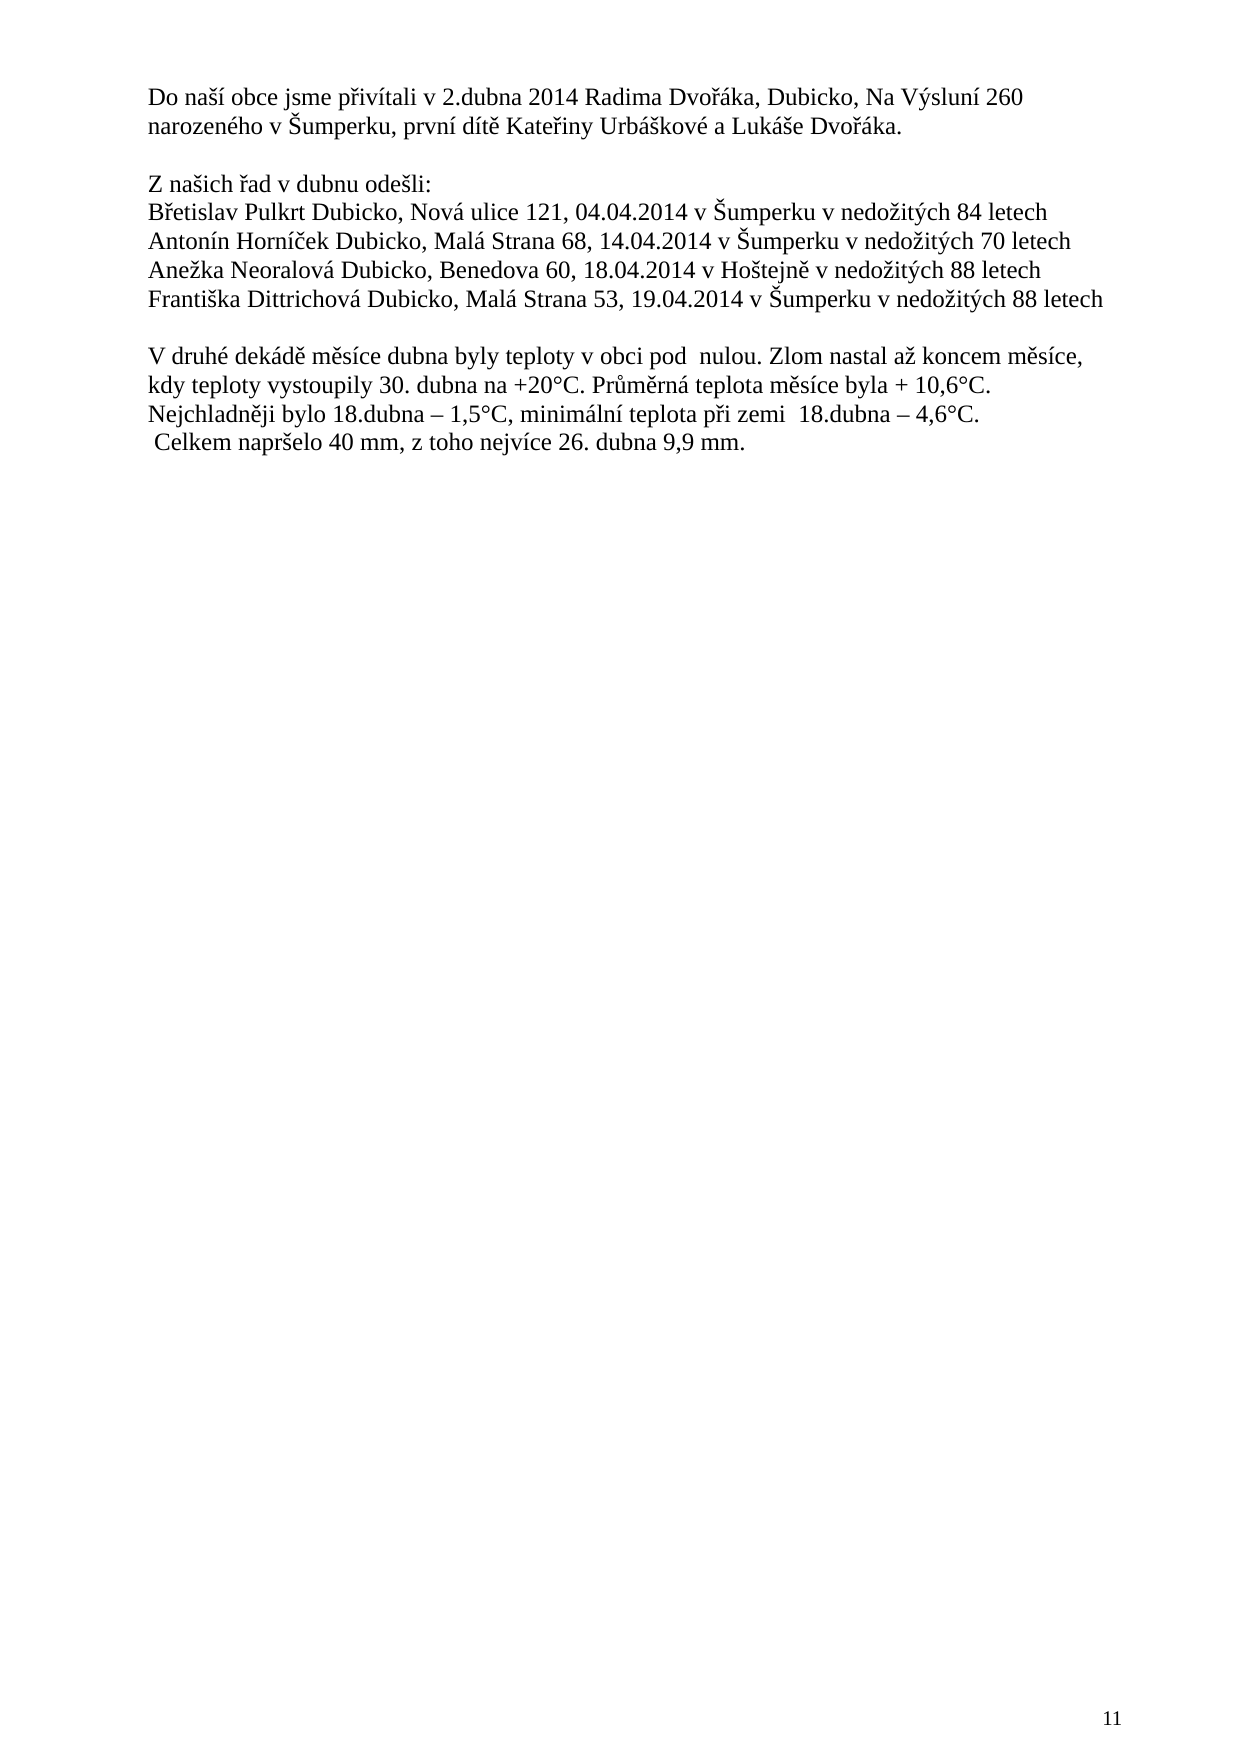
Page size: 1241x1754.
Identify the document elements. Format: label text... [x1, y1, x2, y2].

text Z našich řad v dubnu odešli: [148, 169, 1122, 197]
text Anežka Neoralová Dubicko, Benedova 60, 18.04.2014 v Hoštejně v nedožitých 88 letech [148, 255, 1122, 284]
text Františka Dittrichová Dubicko, Malá Strana 53, 19.04.2014 v Šumperku v nedožitých 88 letech [148, 284, 1122, 312]
text Břetislav Pulkrt Dubicko, Nová ulice 121, 04.04.2014 v Šumperku v nedožitých 84 letech [148, 197, 1122, 226]
text Antonín Horníček Dubicko, Malá Strana 68, 14.04.2014 v Šumperku v nedožitých 70 letech [148, 226, 1122, 255]
text Do naší obce jsme přivítali v 2.dubna 2014 Radima Dvořáka, Dubicko, Na Výsluní 260 narozeného v Šumperku, první dítě Kateřiny Urbáškové a Lukáše Dvořáka. [148, 82, 1122, 140]
text Celkem napršelo 40 mm, z toho nejvíce 26. dubna 9,9 mm. [148, 427, 1122, 456]
text V druhé dekádě měsíce dubna byly teploty v obci pod nulou. Zlom nastal až koncem měsíce, kdy teploty vystoupily 30. dubna na +20°C. Průměrná teplota měsíce byla + 10,6°C. Nejchladněji bylo 18.dubna – 1,5°C, minimální teplota při zemi 18.dubna – 4,6°C. [148, 341, 1122, 427]
